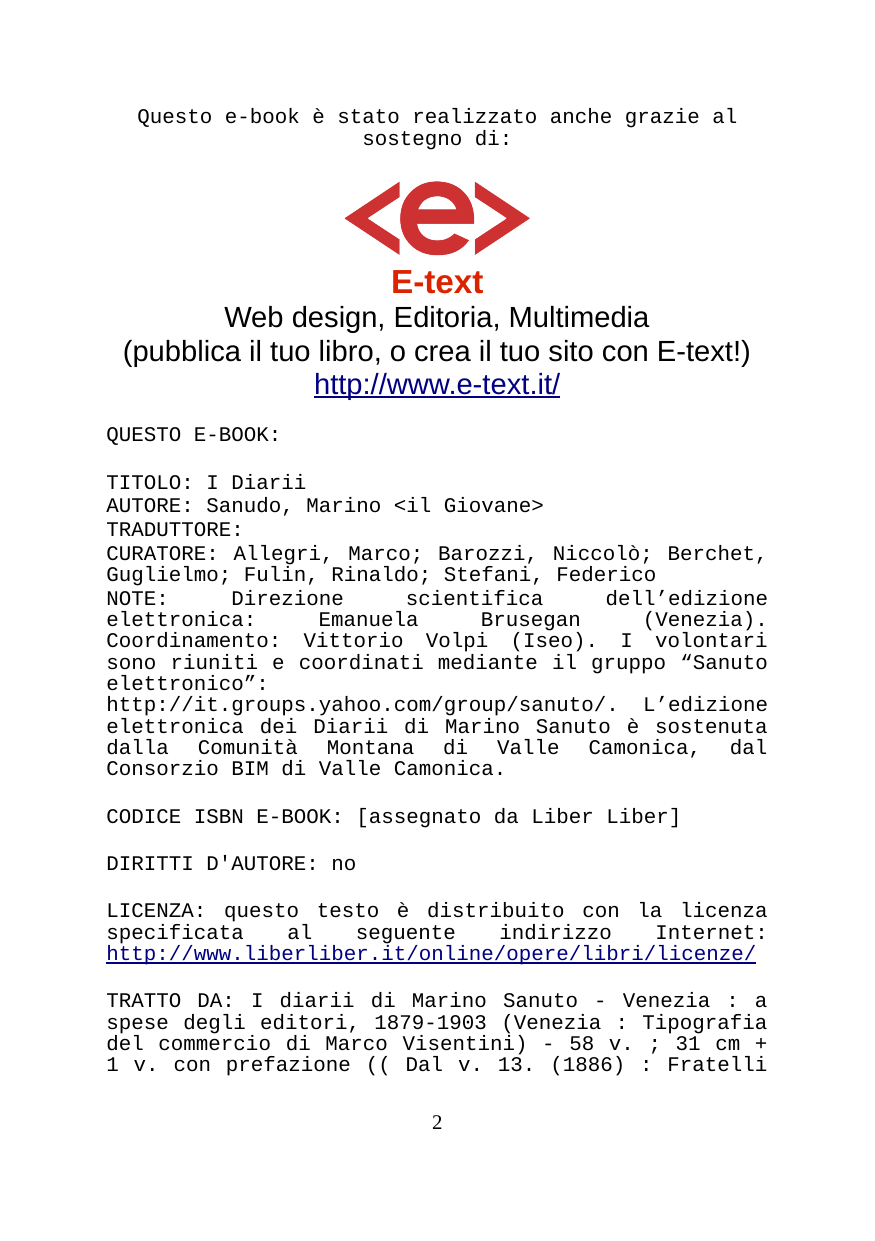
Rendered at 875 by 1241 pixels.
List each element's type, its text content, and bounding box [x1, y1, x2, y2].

text QUESTO E-BOOK: [106, 424, 768, 448]
text NOTE: Direzione scientifica dell’edizione elettronica: Emanuela Brusegan (Venezia). Coordinamento: Vittorio Volpi (Iseo). I volontari sono riuniti e coordinati mediante il gruppo “Sanuto elettronico”: http://it.groups.yahoo.com/group/sanuto/. L’edizione elettronica dei Diarii di Marino Sanuto è sostenuta dalla Comunità Montana di Valle Camonica, dal Consorzio BIM di Valle Camonica. [106, 588, 768, 782]
text TRADUTTORE: [106, 519, 768, 543]
text TITOLO: I Diarii [106, 472, 768, 495]
text DIRITTI D'AUTORE: no [106, 853, 768, 877]
text E-text [106, 262, 768, 300]
text CODICE ISBN E-BOOK: [assegnato da Liber Liber] [106, 806, 768, 829]
text AUTORE: Sanudo, Marino <il Giovane> [106, 495, 768, 519]
text CURATORE: Allegri, Marco; Barozzi, Niccolò; Berchet, Guglielmo; Fulin, Rinaldo; Stefani, Federico [106, 543, 768, 588]
text LICENZA: questo testo è distribuito con la licenza specificata al seguente indirizzo Internet: http://www.liberliber.it/online/opere/libri/licenze/ [106, 900, 768, 967]
text Web design, Editoria, Multimedia [106, 300, 768, 334]
text Questo e-book è stato realizzato anche grazie al sostegno di: [106, 106, 768, 151]
text http://www.e-text.it/ [106, 367, 768, 401]
text (pubblica il tuo libro, o crea il tuo sito con E-text!) [106, 334, 768, 367]
text TRATTO DA: I diarii di Marino Sanuto - Venezia : a spese degli editori, 1879-1903 (Venezia : Tipografia del commercio di Marco Visentini) - 58 v. ; 31 cm + 1 v. con prefazione (( Dal v. 13. (1886) : Fratelli [106, 990, 768, 1078]
picture [343, 180, 531, 256]
